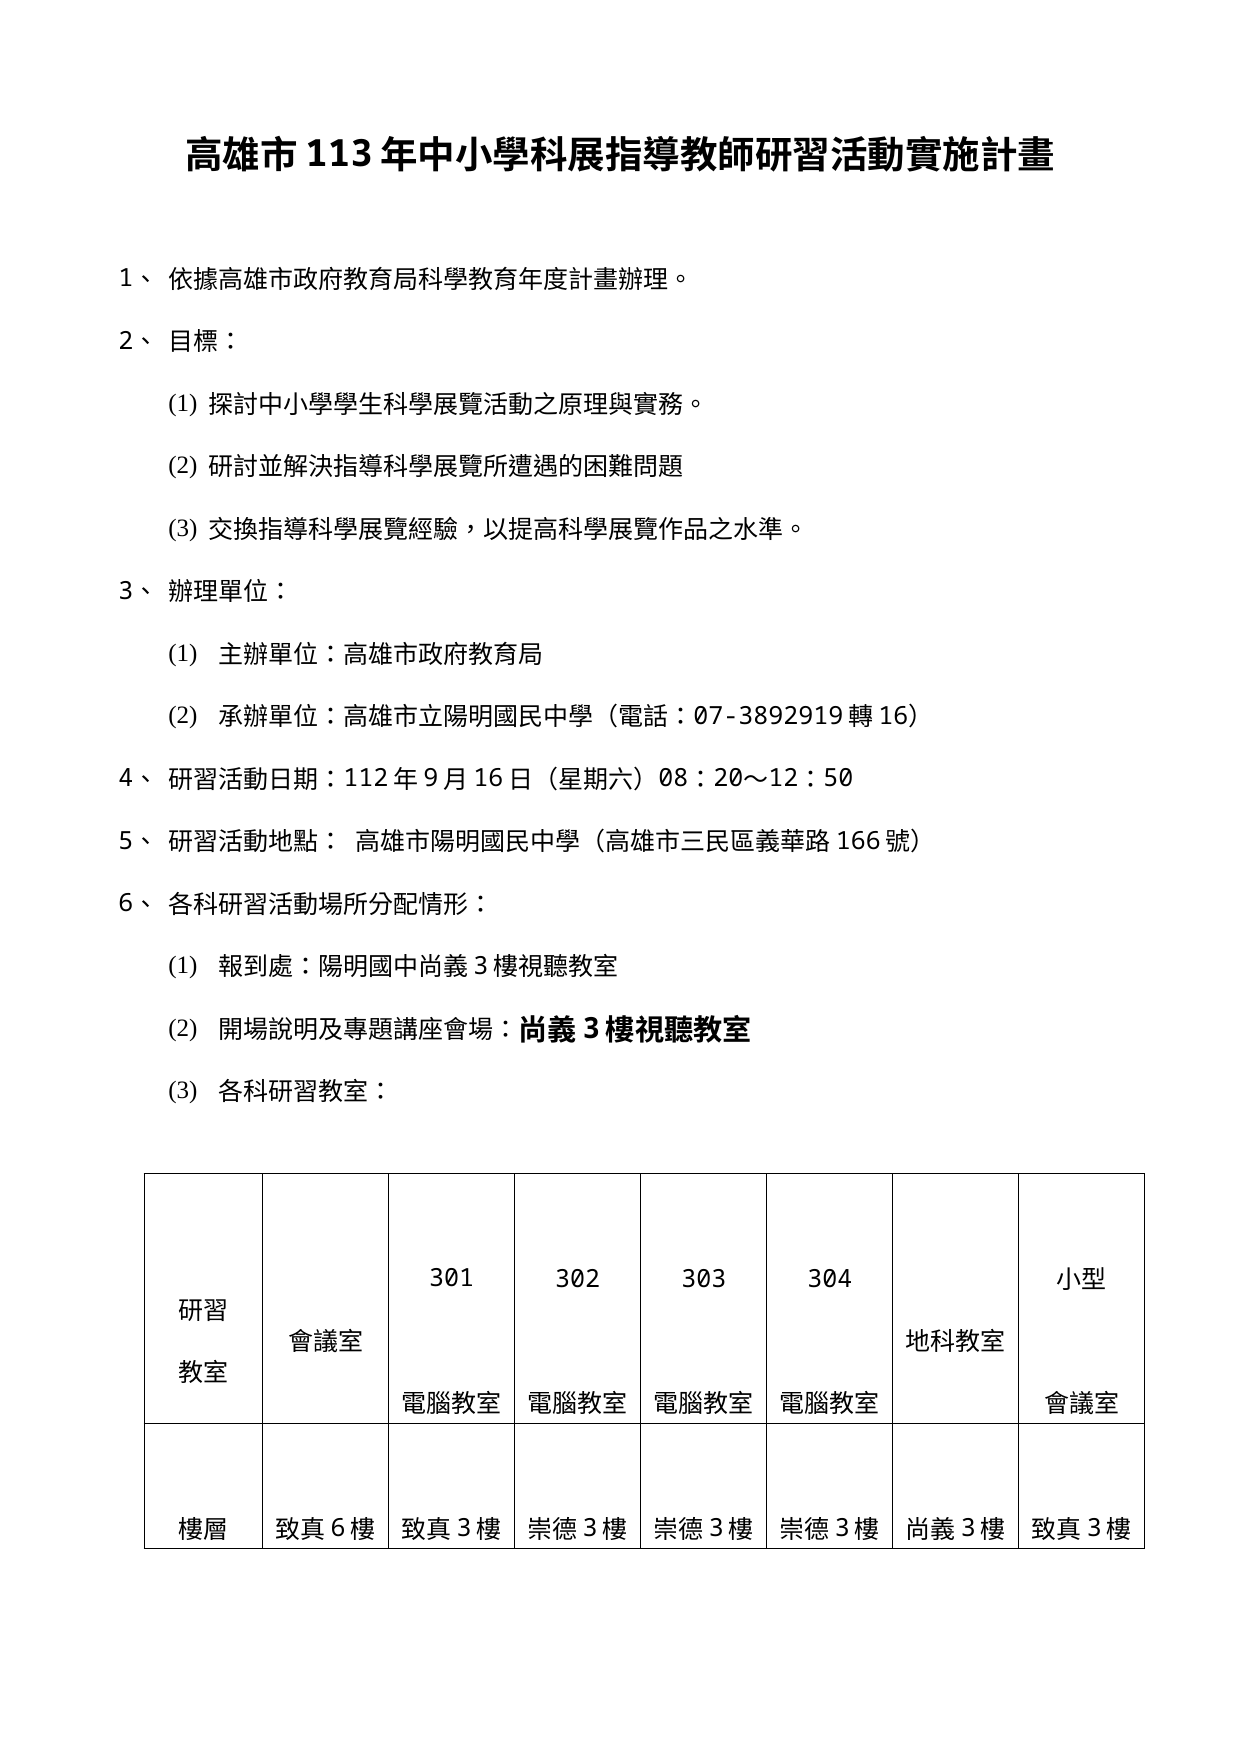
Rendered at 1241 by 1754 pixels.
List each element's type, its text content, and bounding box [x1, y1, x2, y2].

list 研習活動地點： 高雄市陽明國民中學（高雄市三民區義華路166號） [118, 798, 1122, 861]
list 辦理單位： [118, 548, 1122, 611]
table_header 小型 會議室 [1019, 1174, 1144, 1423]
list 探討中小學學生科學展覽活動之原理與實務。 [168, 361, 1122, 423]
list 研習活動日期：112年9月16日（星期六）08：20～12：50 [118, 736, 1122, 798]
list 研討並解決指導科學展覽所遭遇的困難問題 [168, 423, 1122, 486]
list 各科研習活動場所分配情形： [118, 861, 1122, 923]
table_cell 尚義3樓 [893, 1424, 1018, 1548]
table_header 304 電腦教室 [767, 1174, 892, 1423]
table_header 302 電腦教室 [515, 1174, 640, 1423]
table_header 研習 教室 [145, 1174, 262, 1423]
list 各科研習教室： [168, 1048, 1122, 1111]
table_header 303 電腦教室 [641, 1174, 766, 1423]
table_cell 崇德3樓 [515, 1424, 640, 1548]
table_cell 樓層 [145, 1424, 262, 1548]
table_header 地科教室 [893, 1174, 1018, 1423]
table_cell 致真3樓 [1019, 1424, 1144, 1548]
list 依據高雄市政府教育局科學教育年度計畫辦理。 [118, 236, 1122, 298]
list 目標： [118, 298, 1122, 361]
table_cell 致真3樓 [389, 1424, 514, 1548]
list 承辦單位：高雄市立陽明國民中學（電話：07-3892919轉16） [168, 673, 1122, 736]
table_cell 崇德3樓 [767, 1424, 892, 1548]
table_cell 崇德3樓 [641, 1424, 766, 1548]
list 報到處：陽明國中尚義3樓視聽教室 [168, 923, 1122, 986]
list 主辦單位：高雄市政府教育局 [168, 611, 1122, 673]
table_header 301 電腦教室 [389, 1174, 514, 1423]
table_cell 致真6樓 [263, 1424, 388, 1548]
text 高雄市113年中小學科展指導教師研習活動實施計畫 [118, 111, 1122, 173]
list 交換指導科學展覽經驗，以提高科學展覽作品之水準。 [168, 486, 1122, 548]
table_header 會議室 [263, 1174, 388, 1423]
list 開場說明及專題講座會場：尚義3樓視聽教室 [168, 986, 1122, 1048]
